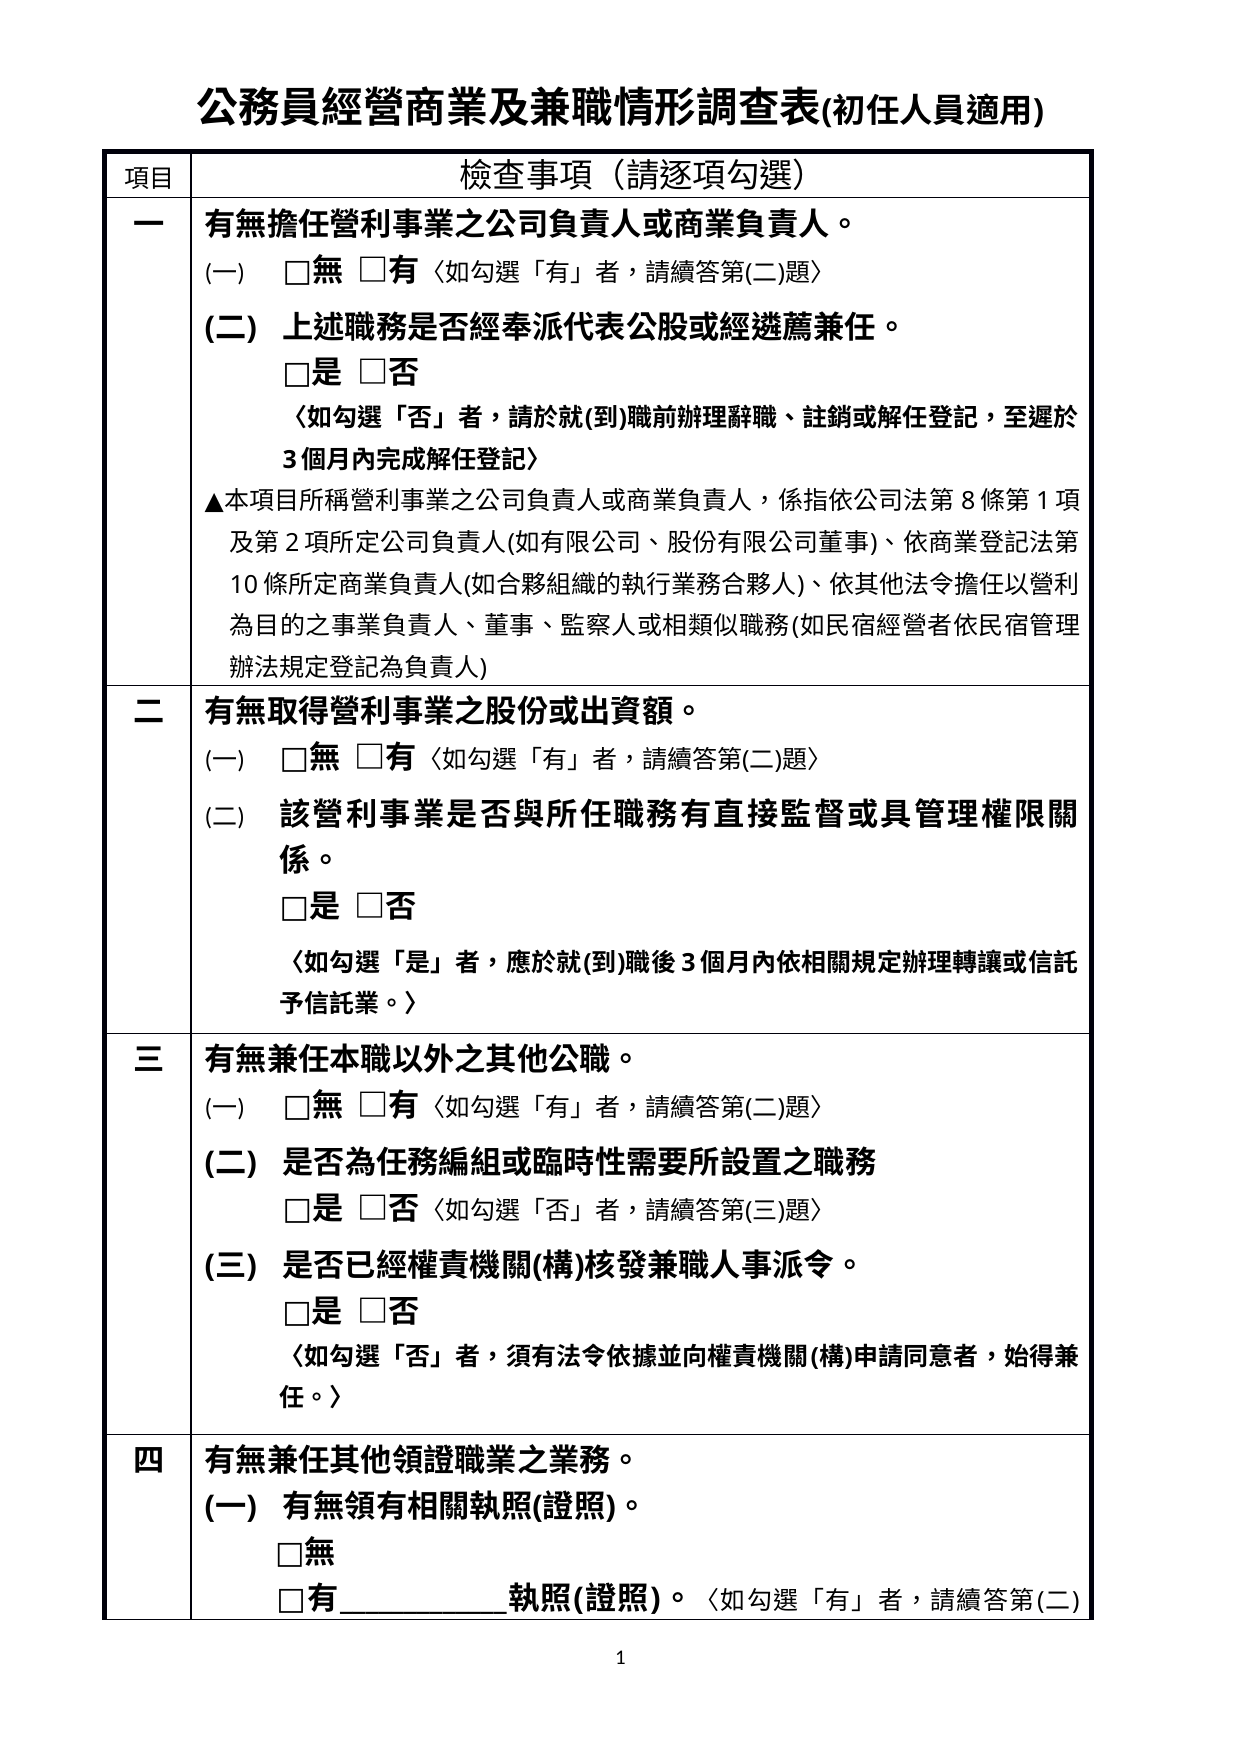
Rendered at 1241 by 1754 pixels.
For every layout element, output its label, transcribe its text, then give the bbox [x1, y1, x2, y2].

table_cell 四 [107, 1435, 190, 1618]
table_header 檢查事項（請逐項勾選） [192, 154, 1089, 197]
table_cell 有無兼任其他領證職業之業務。 有無領有相關執照(證照)。 □無 □有_____________執照(證照)。〈如勾選「有」者，請續答第(二)題〉 有無相關執業登記。 □無 □有 〈如勾選「有」者，須有法令依據並向權責機關(構)同意者，始得兼任。〉 [192, 1435, 1089, 1618]
table_cell 有無兼任本職以外之其他公職。 □無 □有〈如勾選「有」者，請續答第(二)題〉 是否為任務編組或臨時性需要所設置之職務 □是 □否〈如勾選「否」者，請續答第(三)題〉 是否已經權責機關(構)核發兼職人事派令。 □是 □否 〈如勾選「否」者，須有法令依據並向權責機關(構)申請同意者，始得兼任。〉 [192, 1034, 1089, 1434]
table_cell 一 [107, 198, 190, 685]
table_cell 有無擔任營利事業之公司負責人或商業負責人。 □無 □有〈如勾選「有」者，請續答第(二)題〉 上述職務是否經奉派代表公股或經遴薦兼任。 □是 □否 〈如勾選「否」者，請於就(到)職前辦理辭職、註銷或解任登記，至遲於3個月內完成解任登記〉 ▲本項目所稱營利事業之公司負責人或商業負責人，係指依公司法第8條第1項及第2項所定公司負責人(如有限公司、股份有限公司董事)、依商業登記法第10條所定商業負責人(如合夥組織的執行業務合夥人)、依其他法令擔任以營利為目的之事業負責人、董事、監察人或相類似職務(如民宿經營者依民宿管理辦法規定登記為負責人) [192, 198, 1089, 685]
text 公務員經營商業及兼職情形調查表(初任人員適用) [118, 89, 1122, 130]
table_cell 有無取得營利事業之股份或出資額。 □無 □有〈如勾選「有」者，請續答第(二)題〉 該營利事業是否與所任職務有直接監督或具管理權限關係。 □是 □否 〈如勾選「是」者，應於就(到)職後3個月內依相關規定辦理轉讓或信託予信託業。〉 [192, 686, 1089, 1032]
table_header 項目 [107, 154, 190, 197]
table_cell 三 [107, 1034, 190, 1434]
table_cell 二 [107, 686, 190, 1032]
